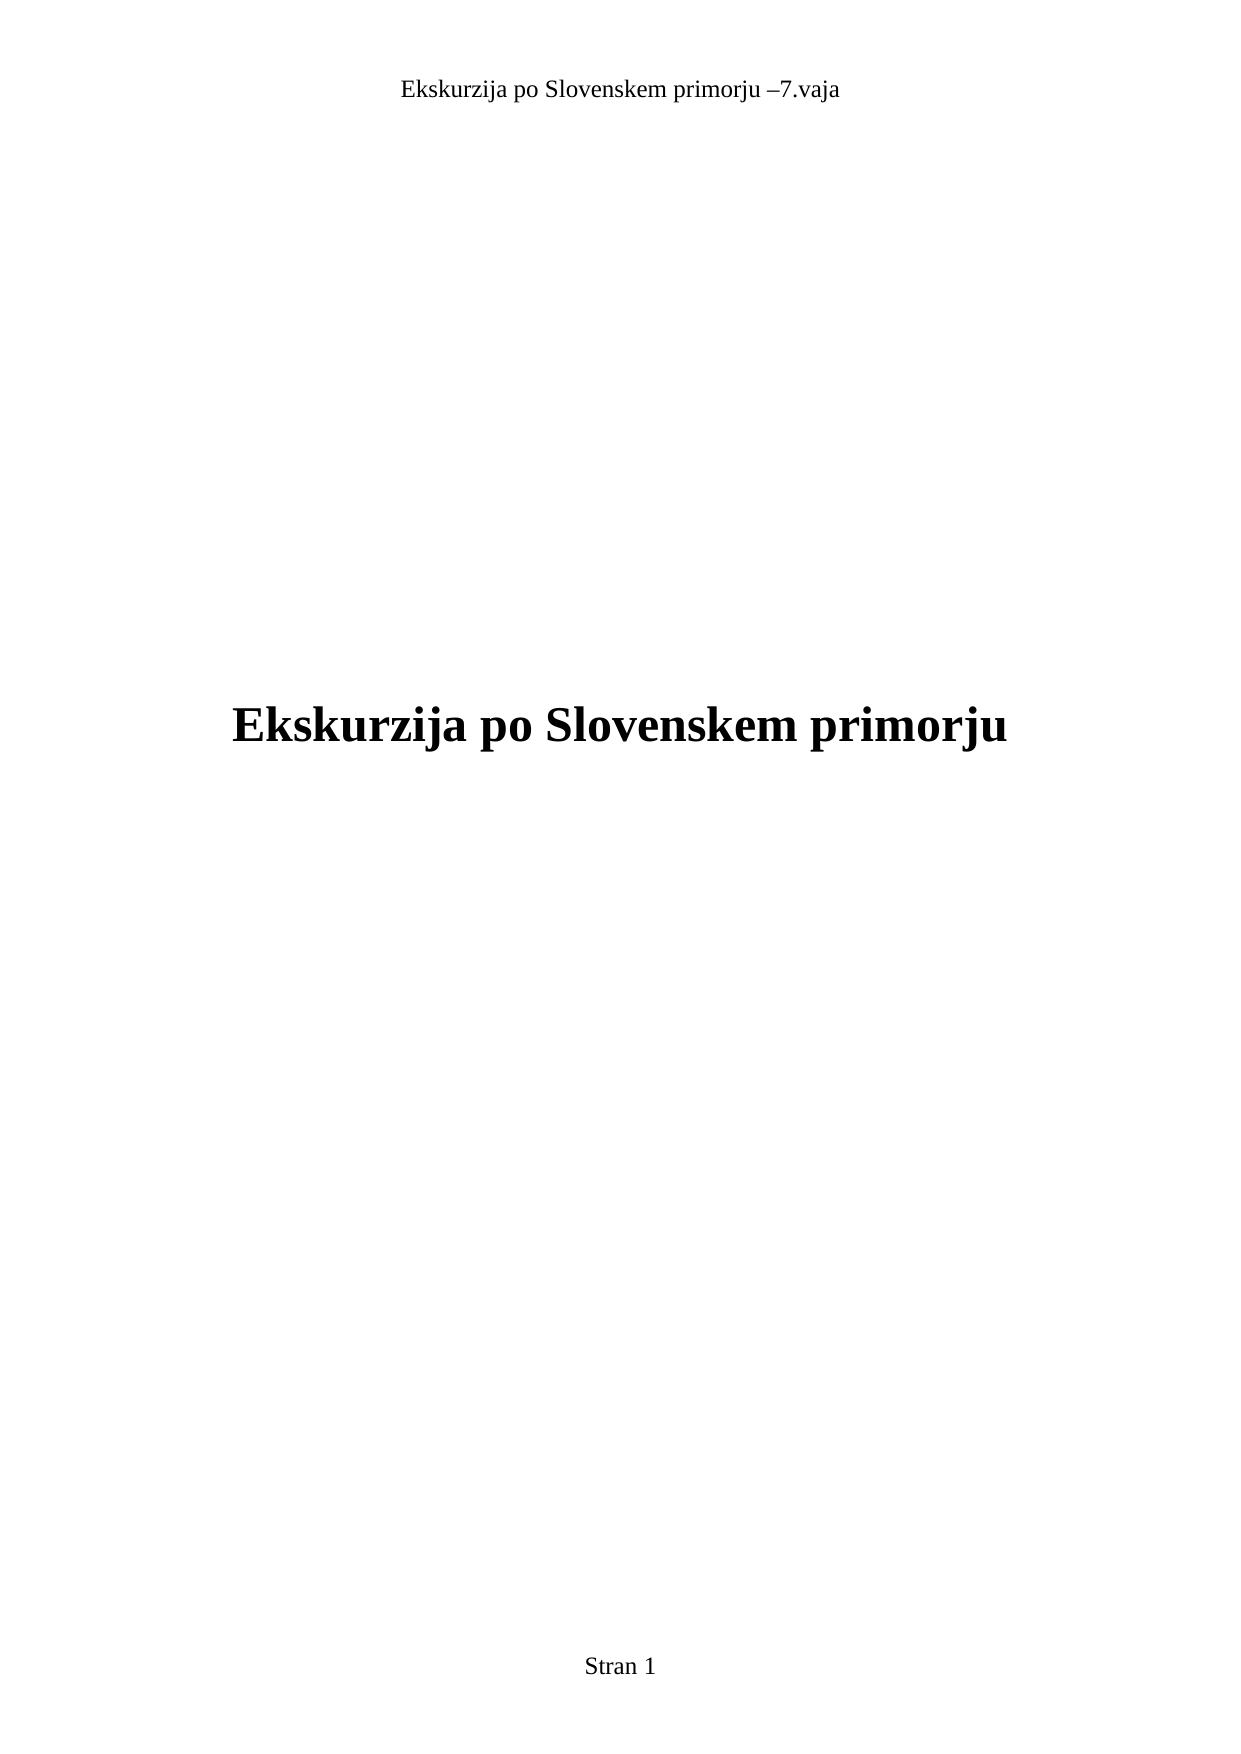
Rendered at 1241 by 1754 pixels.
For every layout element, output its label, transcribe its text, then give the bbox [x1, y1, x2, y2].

text Ekskurzija po Slovenskem primorju [187, 695, 1053, 752]
